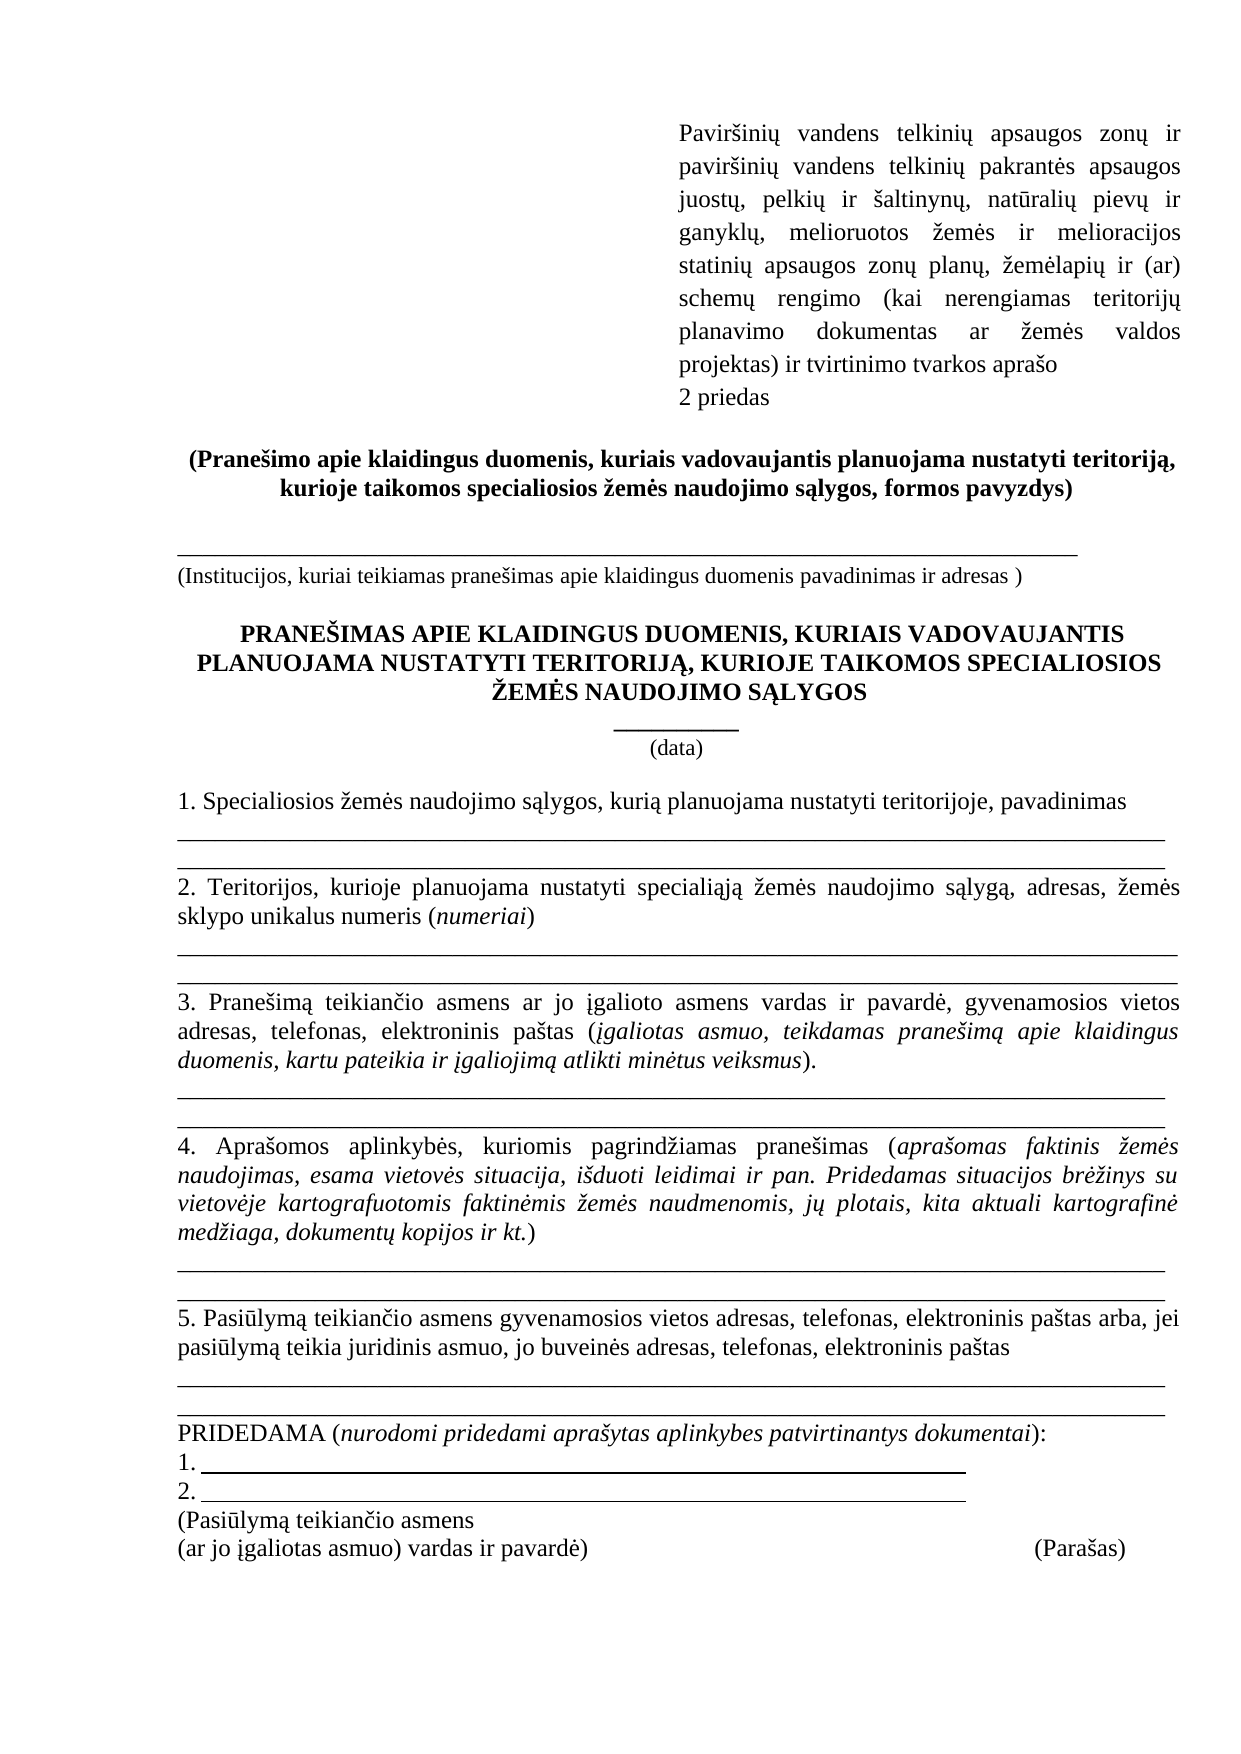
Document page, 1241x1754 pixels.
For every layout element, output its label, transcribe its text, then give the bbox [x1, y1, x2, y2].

text _______________________________________________________________________________ [177, 1102, 1181, 1131]
text 1. [177, 1447, 1181, 1476]
text 3. Pranešimą teikiančio asmens ar jo įgalioto asmens vardas ir pavardė, gyvenamosios vietos adresas, telefonas, elektroninis paštas (įgaliotas asmuo, teikdamas pranešimą apie klaidingus duomenis, kartu pateikia ir įgaliojimą atlikti minėtus veiksmus). [177, 987, 1181, 1073]
text (Institucijos, kuriai teikiamas pranešimas apie klaidingus duomenis pavadinimas ir adresas ) [177, 559, 1181, 590]
text _______________________________________________________________________________ [177, 1390, 1181, 1418]
text 4. Aprašomos aplinkybės, kuriomis pagrindžiamas pranešimas (aprašomas faktinis žemės naudojimas, esama vietovės situacija, išduoti leidimai ir pan. Pridedamas situacijos brėžinys su vietovėje kartografuotomis faktinėmis žemės naudmenomis, jų plotais, kita aktuali kartografinė medžiaga, dokumentų kopijos ir kt.) [177, 1131, 1181, 1246]
text 2 priedas [679, 382, 1181, 411]
text PRANEŠIMAS APIE KLAIDINGUS DUOMENIS, KURIAIS VADOVAUJANTIS PLANUOJAMA NUSTATYTI TERITORIJĄ, KURIOJE TAIKOMOS SPECIALIOSIOS ŽEMĖS NAUDOJIMO SĄLYGOS [177, 619, 1181, 705]
text (Pranešimo apie klaidingus duomenis, kuriais vadovaujantis planuojama nustatyti teritoriją, kurioje taikomos specialiosios žemės naudojimo sąlygos, formos pavyzdys) [177, 444, 1181, 502]
text 2. Teritorijos, kurioje planuojama nustatyti specialiąją žemės naudojimo sąlygą, adresas, žemės sklypo unikalus numeris (numeriai) [177, 872, 1181, 930]
text ________________________________________________________________________ [177, 530, 1181, 559]
text 5. Pasiūlymą teikiančio asmens gyvenamosios vietos adresas, telefonas, elektroninis paštas arba, jei pasiūlymą teikia juridinis asmuo, jo buveinės adresas, telefonas, elektroninis paštas [177, 1303, 1181, 1361]
text _______________________________________________________________________________ [177, 1361, 1181, 1390]
text _______________________________________________________________________________ [177, 1073, 1181, 1102]
text ________________________________________________________________________________ [177, 958, 1181, 987]
text 1. Specialiosios žemės naudojimo sąlygos, kurią planuojama nustatyti teritorijoje, pavadinimas [177, 786, 1181, 815]
text ________________________________________________________________________________ [177, 930, 1181, 958]
text (data) [177, 734, 1181, 760]
text Paviršinių vandens telkinių apsaugos zonų ir paviršinių vandens telkinių pakrantės apsaugos juostų, pelkių ir šaltinynų, natūralių pievų ir ganyklų, melioruotos žemės ir melioracijos statinių apsaugos zonų planų, žemėlapių ir (ar) schemų rengimo (kai nerengiamas teritorijų planavimo dokumentas ar žemės valdos projektas) ir tvirtinimo tvarkos aprašo [679, 118, 1181, 378]
text (ar jo įgaliotas asmuo) vardas ir pavardė) (Parašas) [177, 1533, 1181, 1562]
text _______________________________________________________________________________ [177, 815, 1181, 843]
text _______________________________________________________________________________ [177, 1246, 1181, 1275]
text _______________________________________________________________________________ [177, 843, 1181, 872]
text PRIDEDAMA (nurodomi pridedami aprašytas aplinkybes patvirtinantys dokumentai): [177, 1418, 1181, 1447]
text 2. [177, 1476, 1181, 1505]
text _______________________________________________________________________________ [177, 1275, 1181, 1303]
text __________ [177, 705, 1181, 734]
text (Pasiūlymą teikiančio asmens [177, 1505, 1181, 1533]
